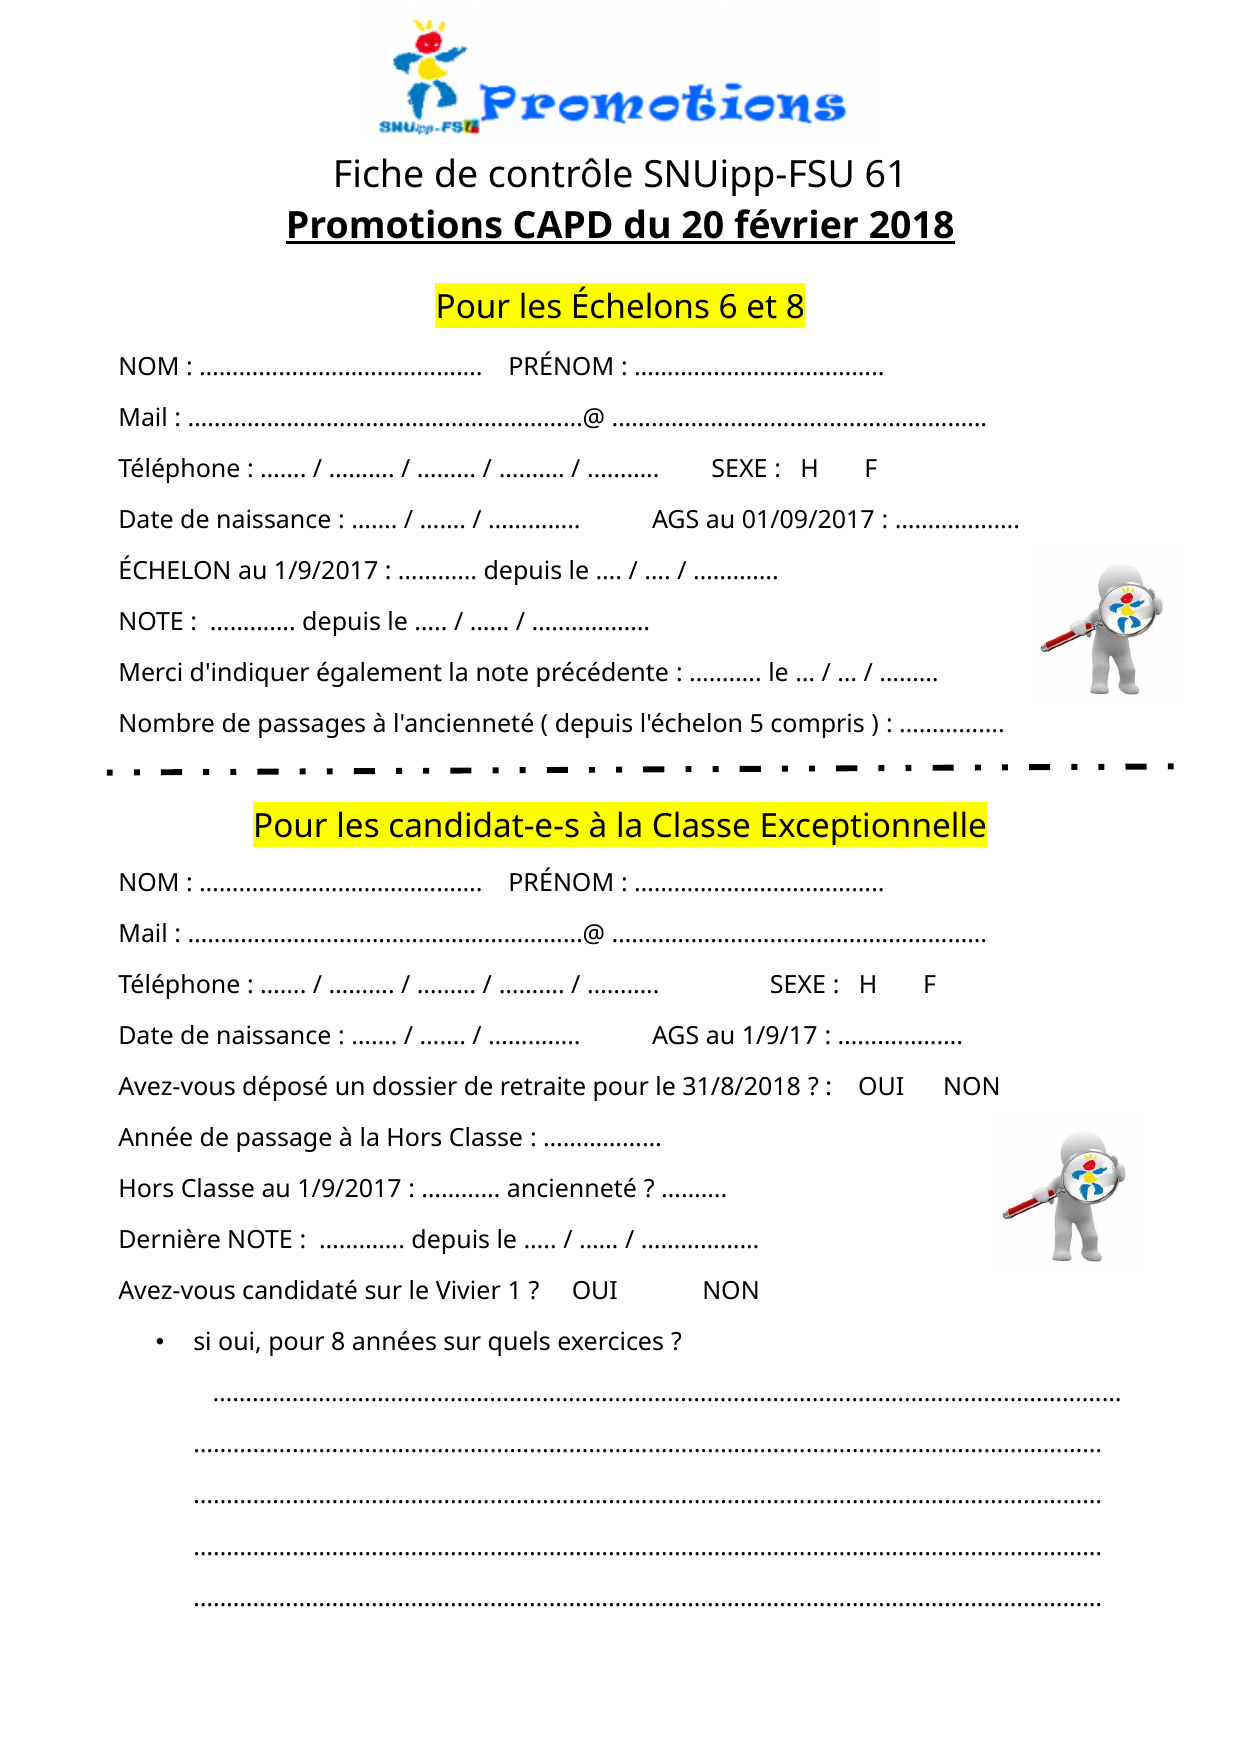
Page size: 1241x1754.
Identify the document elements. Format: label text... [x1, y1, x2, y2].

text Date de naissance : ……. / ……. / ………….. AGS au 01/09/2017 : ………………. [118, 501, 1122, 536]
text Téléphone : ……. / ………. / ……… / ………. / ……….. SEXE : H F [118, 450, 1122, 484]
picture [990, 1111, 1149, 1270]
text NOM : ……………………………………. PRÉNOM : ……………………………….. [118, 348, 1122, 382]
text Fiche de contrôle SNUipp-FSU 61 [118, 147, 1122, 198]
picture [364, 0, 879, 141]
text Année de passage à la Hors Classe : ……………… [118, 1120, 990, 1154]
text Merci d'indiquer également la note précédente : ……….. le … / … / ……… [118, 654, 1028, 689]
picture [1028, 544, 1187, 703]
text Avez-vous candidaté sur le Vivier 1 ? OUI NON [118, 1273, 1122, 1307]
text Téléphone : ……. / ………. / ……… / ………. / ……….. SEXE : H F [118, 967, 1122, 1001]
text Dernière NOTE : …………. depuis le ….. / …… / ……………… [118, 1222, 990, 1256]
text NOTE : …………. depuis le ….. / …… / ……………… [118, 603, 1028, 638]
text ÉCHELON au 1/9/2017 : ………… depuis le …. / …. / …………. [118, 552, 1028, 587]
text Promotions CAPD du 20 février 2018 [118, 198, 1122, 249]
text Mail : ……………………………………………………@ ………………………………………………… [118, 916, 1122, 950]
text Avez-vous déposé un dossier de retraite pour le 31/8/2018 ? : OUI NON [118, 1069, 1122, 1103]
text Hors Classe au 1/9/2017 : ………… ancienneté ? ………. [118, 1171, 990, 1205]
text NOM : ……………………………………. PRÉNOM : ……………………………….. [118, 864, 1122, 899]
list …………………………………………………………………………………………………………………………………………………………………………………………………………………………………………………………………………………………………………………………………………………………………………………………………………………………………………………………………………………………………………………………………………………………………………………………………………………………………… [156, 1375, 1122, 1613]
text Pour les candidat-e-s à la Classe Exceptionnelle [118, 802, 1122, 847]
list si oui, pour 8 années sur quels exercices ? [156, 1324, 1122, 1358]
text Pour les Échelons 6 et 8 [118, 283, 1122, 328]
text Mail : ……………………………………………………@ ………………………………………………… [118, 399, 1122, 433]
text Nombre de passages à l'ancienneté ( depuis l'échelon 5 compris ) : ……………. [118, 706, 1122, 740]
text Date de naissance : ……. / ……. / ………….. AGS au 1/9/17 : ………………. [118, 1018, 1122, 1052]
